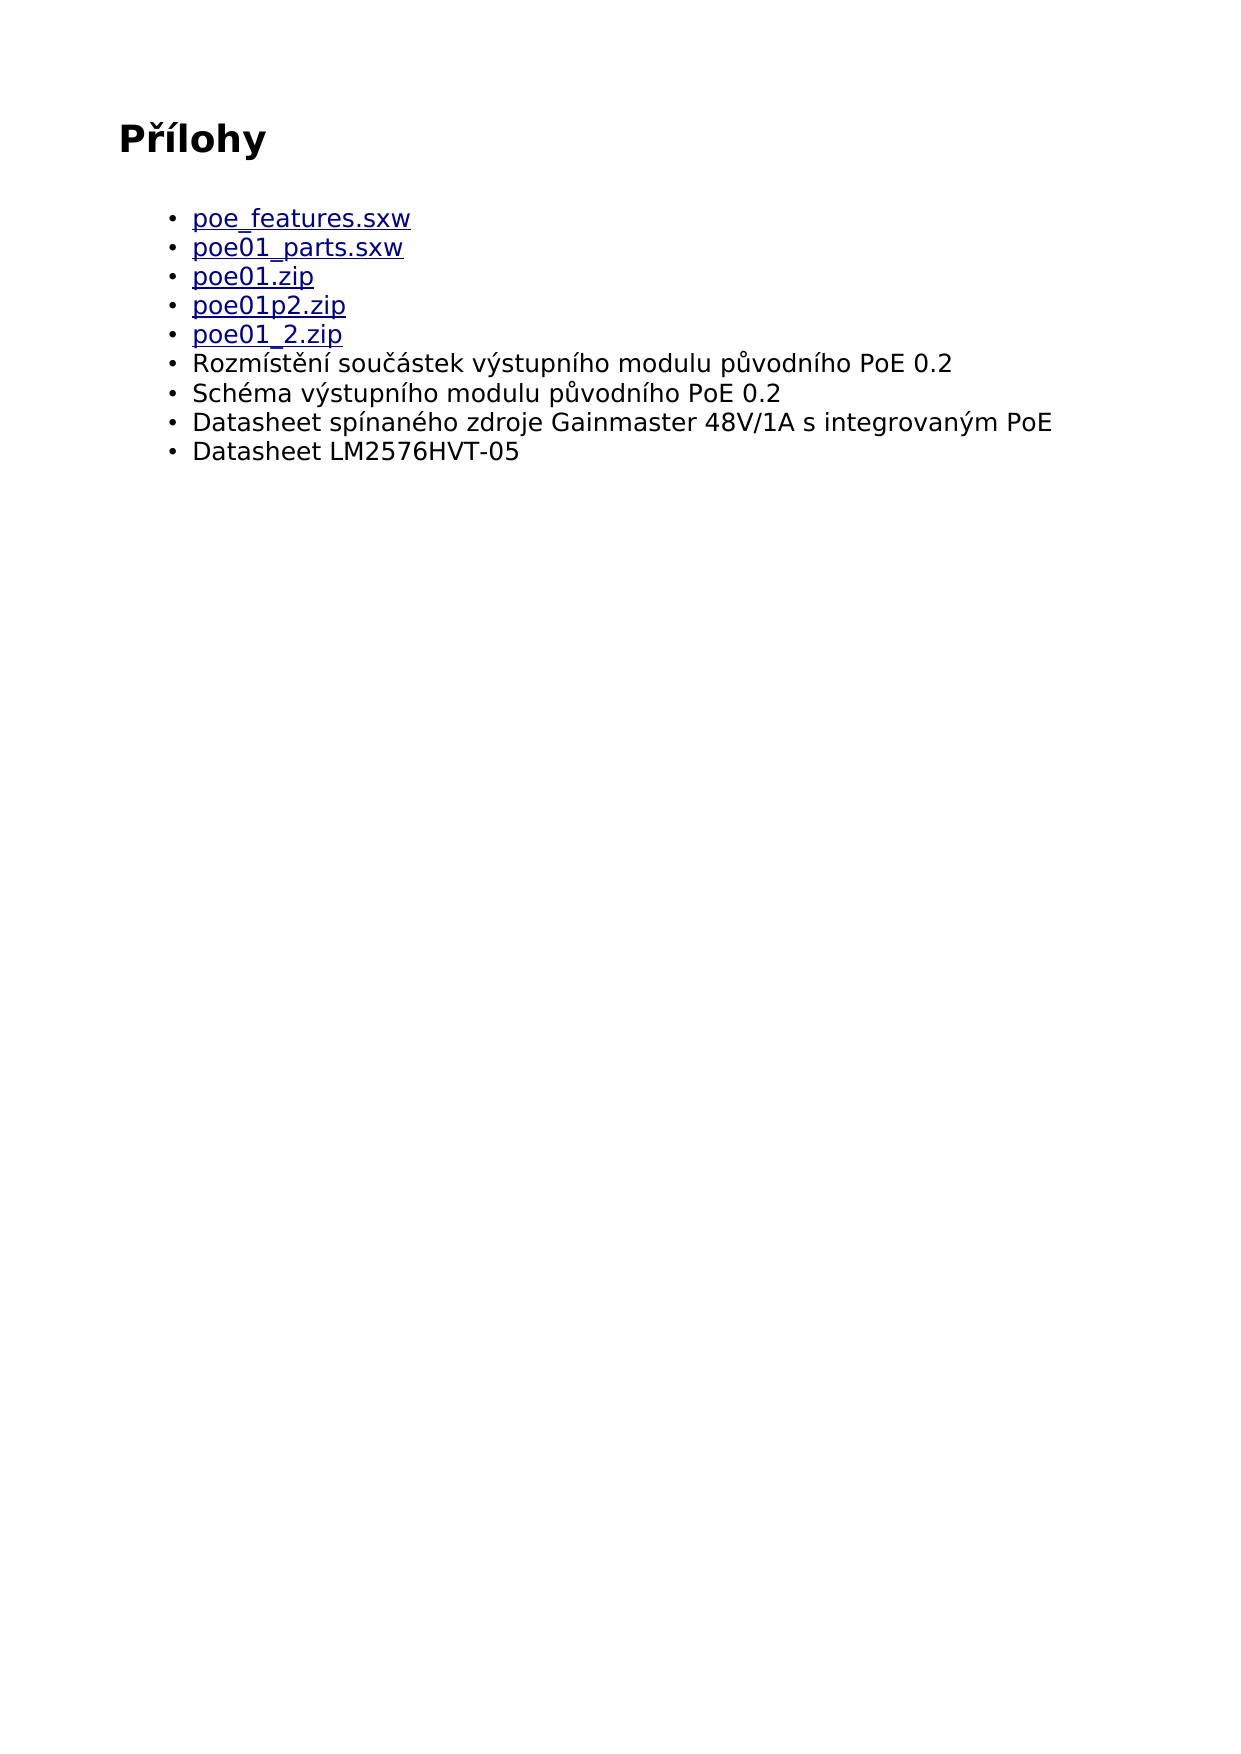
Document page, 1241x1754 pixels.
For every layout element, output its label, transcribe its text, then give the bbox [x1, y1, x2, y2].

list Datasheet LM2576HVT-05 [177, 437, 1122, 466]
list poe01_parts.sxw [177, 233, 1122, 262]
list poe_features.sxw [177, 204, 1122, 233]
list poe01p2.zip [177, 291, 1122, 320]
list Rozmístění součástek výstupního modulu původního PoE 0.2 [177, 349, 1122, 379]
list Datasheet spínaného zdroje Gainmaster 48V/1A s integrovaným PoE [177, 408, 1122, 437]
list poe01_2.zip [177, 320, 1122, 349]
list poe01.zip [177, 262, 1122, 291]
list Schéma výstupního modulu původního PoE 0.2 [177, 379, 1122, 408]
subtitle Přílohy [118, 118, 1122, 162]
